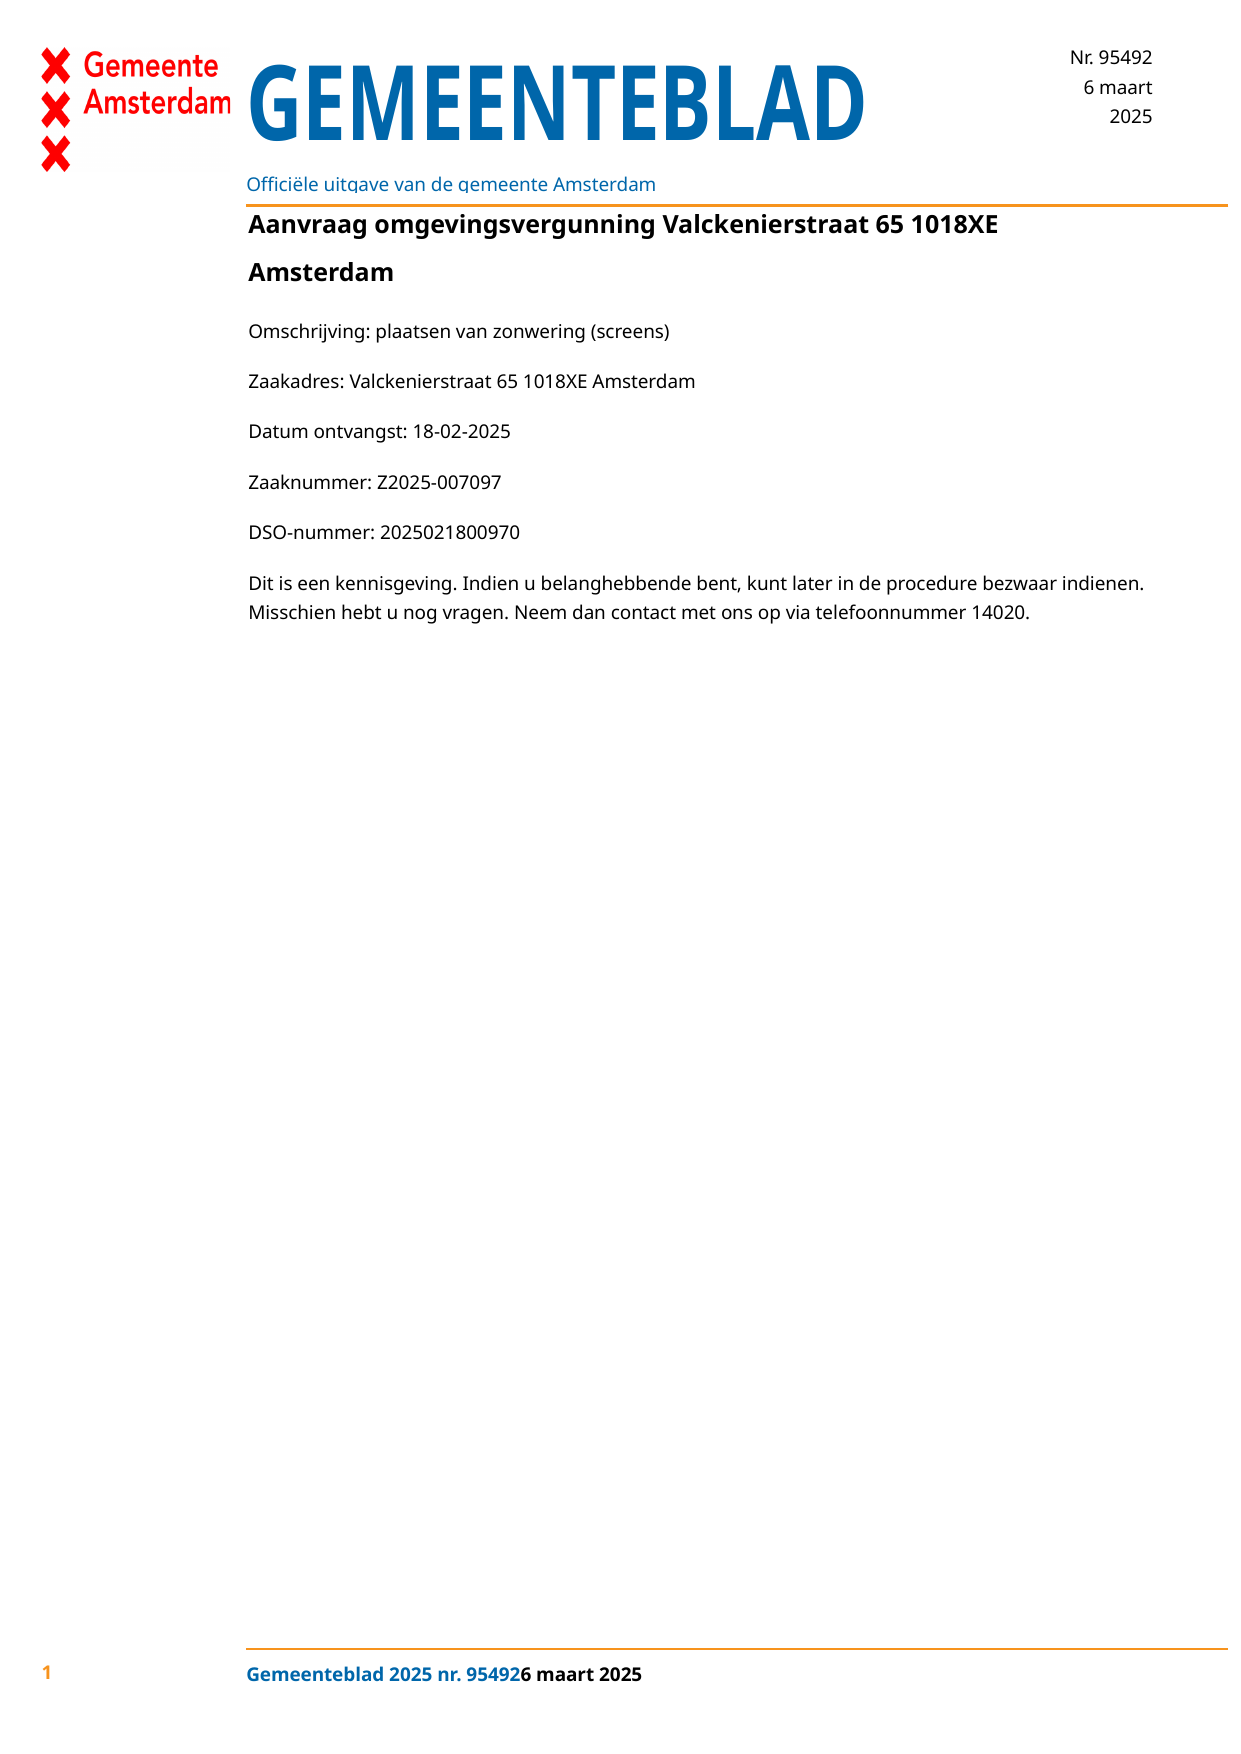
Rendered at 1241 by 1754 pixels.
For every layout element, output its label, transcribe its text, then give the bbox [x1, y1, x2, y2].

text Datum ontvangst: 18-02-2025 [248, 419, 1152, 444]
text Omschrijving: plaatsen van zonwering (screens) [248, 318, 1152, 344]
text DSO-nummer: 2025021800970 [248, 519, 1152, 545]
text Zaaknummer: Z2025-007097 [248, 469, 1152, 495]
text Aanvraag omgevingsvergunning Valckenierstraat 65 1018XE Amsterdam [248, 207, 1152, 288]
text Zaakadres: Valckenierstraat 65 1018XE Amsterdam [248, 368, 1152, 394]
picture [41, 47, 231, 172]
text Dit is een kennisgeving. Indien u belanghebbende bent, kunt later in de procedure bezwaar indienen. Misschien hebt u nog vragen. Neem dan contact met ons op via telefoonnummer 14020. [248, 570, 1152, 625]
